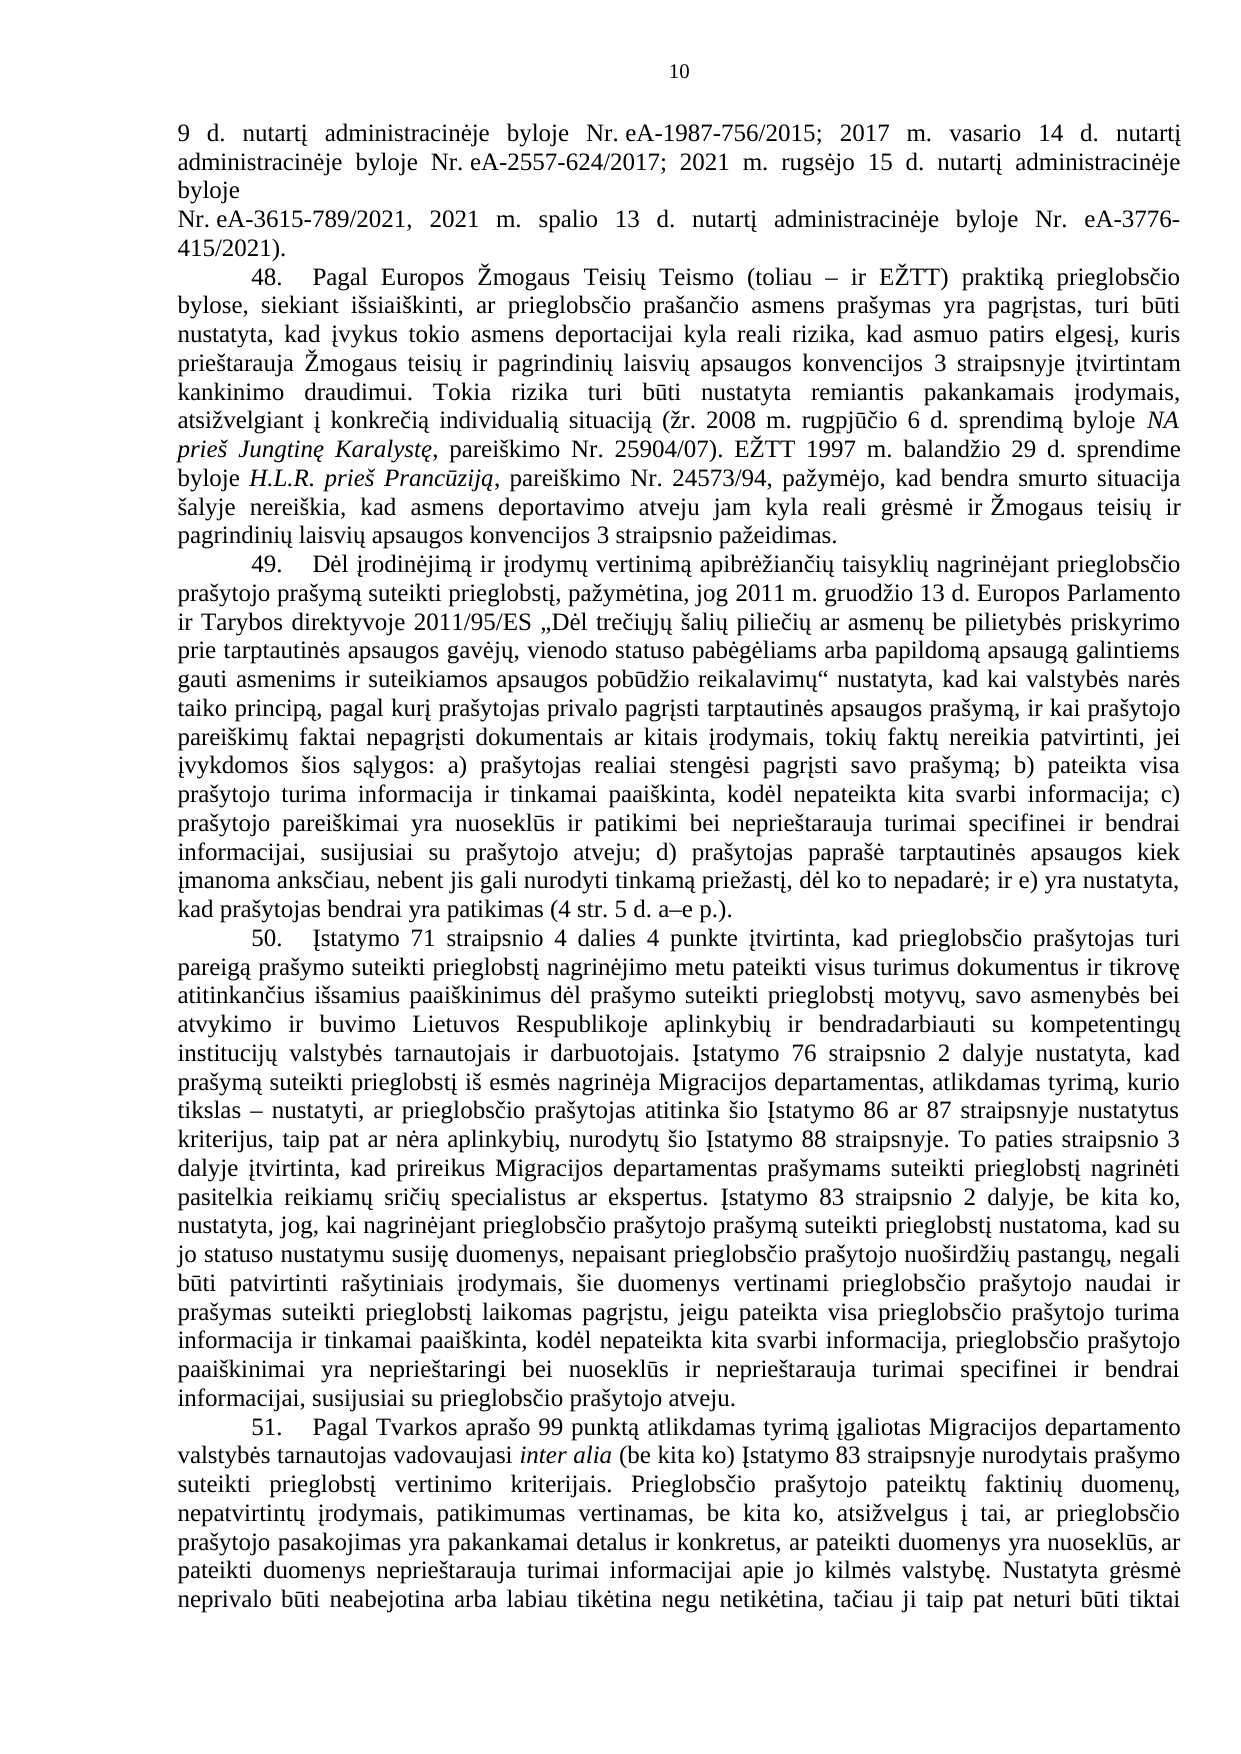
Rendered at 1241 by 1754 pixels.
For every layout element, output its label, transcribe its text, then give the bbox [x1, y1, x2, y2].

text 48. Pagal Europos Žmogaus Teisių Teismo (toliau – ir EŽTT) praktiką prieglobsčio bylose, siekiant išsiaiškinti, ar prieglobsčio prašančio asmens prašymas yra pagrįstas, turi būti nustatyta, kad įvykus tokio asmens deportacijai kyla reali rizika, kad asmuo patirs elgesį, kuris prieštarauja Žmogaus teisių ir pagrindinių laisvių apsaugos konvencijos 3 straipsnyje įtvirtintam kankinimo draudimui. Tokia rizika turi būti nustatyta remiantis pakankamais įrodymais, atsižvelgiant į konkrečią individualią situaciją (žr. 2008 m. rugpjūčio 6 d. sprendimą byloje NA prieš Jungtinę Karalystę, pareiškimo Nr. 25904/07). EŽTT 1997 m. balandžio 29 d. sprendime byloje H.L.R. prieš Prancūziją, pareiškimo Nr. 24573/94, pažymėjo, kad bendra smurto situacija šalyje nereiškia, kad asmens deportavimo atveju jam kyla reali grėsmė ir Žmogaus teisių ir pagrindinių laisvių apsaugos konvencijos 3 straipsnio pažeidimas. [177, 262, 1181, 549]
text 50. Įstatymo 71 straipsnio 4 dalies 4 punkte įtvirtinta, kad prieglobsčio prašytojas turi pareigą prašymo suteikti prieglobstį nagrinėjimo metu pateikti visus turimus dokumentus ir tikrovę atitinkančius išsamius paaiškinimus dėl prašymo suteikti prieglobstį motyvų, savo asmenybės bei atvykimo ir buvimo Lietuvos Respublikoje aplinkybių ir bendradarbiauti su kompetentingų institucijų valstybės tarnautojais ir darbuotojais. Įstatymo 76 straipsnio 2 dalyje nustatyta, kad prašymą suteikti prieglobstį iš esmės nagrinėja Migracijos departamentas, atlikdamas tyrimą, kurio tikslas – nustatyti, ar prieglobsčio prašytojas atitinka šio Įstatymo 86 ar 87 straipsnyje nustatytus kriterijus, taip pat ar nėra aplinkybių, nurodytų šio Įstatymo 88 straipsnyje. To paties straipsnio 3 dalyje įtvirtinta, kad prireikus Migracijos departamentas prašymams suteikti prieglobstį nagrinėti pasitelkia reikiamų sričių specialistus ar ekspertus. Įstatymo 83 straipsnio 2 dalyje, be kita ko, nustatyta, jog, kai nagrinėjant prieglobsčio prašytojo prašymą suteikti prieglobstį nustatoma, kad su jo statuso nustatymu susiję duomenys, nepaisant prieglobsčio prašytojo nuoširdžių pastangų, negali būti patvirtinti rašytiniais įrodymais, šie duomenys vertinami prieglobsčio prašytojo naudai ir prašymas suteikti prieglobstį laikomas pagrįstu, jeigu pateikta visa prieglobsčio prašytojo turima informacija ir tinkamai paaiškinta, kodėl nepateikta kita svarbi informacija, prieglobsčio prašytojo paaiškinimai yra neprieštaringi bei nuoseklūs ir neprieštarauja turimai specifinei ir bendrai informacijai, susijusiai su prieglobsčio prašytojo atveju. [177, 923, 1181, 1412]
text 51. Pagal Tvarkos aprašo 99 punktą atlikdamas tyrimą įgaliotas Migracijos departamento valstybės tarnautojas vadovaujasi inter alia (be kita ko) Įstatymo 83 straipsnyje nurodytais prašymo suteikti prieglobstį vertinimo kriterijais. Prieglobsčio prašytojo pateiktų faktinių duomenų, nepatvirtintų įrodymais, patikimumas vertinamas, be kita ko, atsižvelgus į tai, ar prieglobsčio prašytojo pasakojimas yra pakankamai detalus ir konkretus, ar pateikti duomenys yra nuoseklūs, ar pateikti duomenys neprieštarauja turimai informacijai apie jo kilmės valstybę. Nustatyta grėsmė neprivalo būti neabejotina arba labiau tikėtina negu netikėtina, tačiau ji taip pat neturi būti tiktai [177, 1412, 1181, 1613]
text 49. Dėl įrodinėjimą ir įrodymų vertinimą apibrėžiančių taisyklių nagrinėjant prieglobsčio prašytojo prašymą suteikti prieglobstį, pažymėtina, jog 2011 m. gruodžio 13 d. Europos Parlamento ir Tarybos direktyvoje 2011/95/ES „Dėl trečiųjų šalių piliečių ar asmenų be pilietybės priskyrimo prie tarptautinės apsaugos gavėjų, vienodo statuso pabėgėliams arba papildomą apsaugą galintiems gauti asmenims ir suteikiamos apsaugos pobūdžio reikalavimų“ nustatyta, kad kai valstybės narės taiko principą, pagal kurį prašytojas privalo pagrįsti tarptautinės apsaugos prašymą, ir kai prašytojo pareiškimų faktai nepagrįsti dokumentais ar kitais įrodymais, tokių faktų nereikia patvirtinti, jei įvykdomos šios sąlygos: a) prašytojas realiai stengėsi pagrįsti savo prašymą; b) pateikta visa prašytojo turima informacija ir tinkamai paaiškinta, kodėl nepateikta kita svarbi informacija; c) prašytojo pareiškimai yra nuoseklūs ir patikimi bei neprieštarauja turimai specifinei ir bendrai informacijai, susijusiai su prašytojo atveju; d) prašytojas paprašė tarptautinės apsaugos kiek įmanoma anksčiau, nebent jis gali nurodyti tinkamą priežastį, dėl ko to nepadarė; ir e) yra nustatyta, kad prašytojas bendrai yra patikimas (4 str. 5 d. a–e p.). [177, 549, 1181, 923]
text 9 d. nutartį administracinėje byloje Nr. eA-1987-756/2015; 2017 m. vasario 14 d. nutartį administracinėje byloje Nr. eA-2557-624/2017; 2021 m. rugsėjo 15 d. nutartį administracinėje byloje Nr. eA-3615-789/2021, 2021 m. spalio 13 d. nutartį administracinėje byloje Nr. eA-3776-415/2021). [177, 118, 1181, 262]
